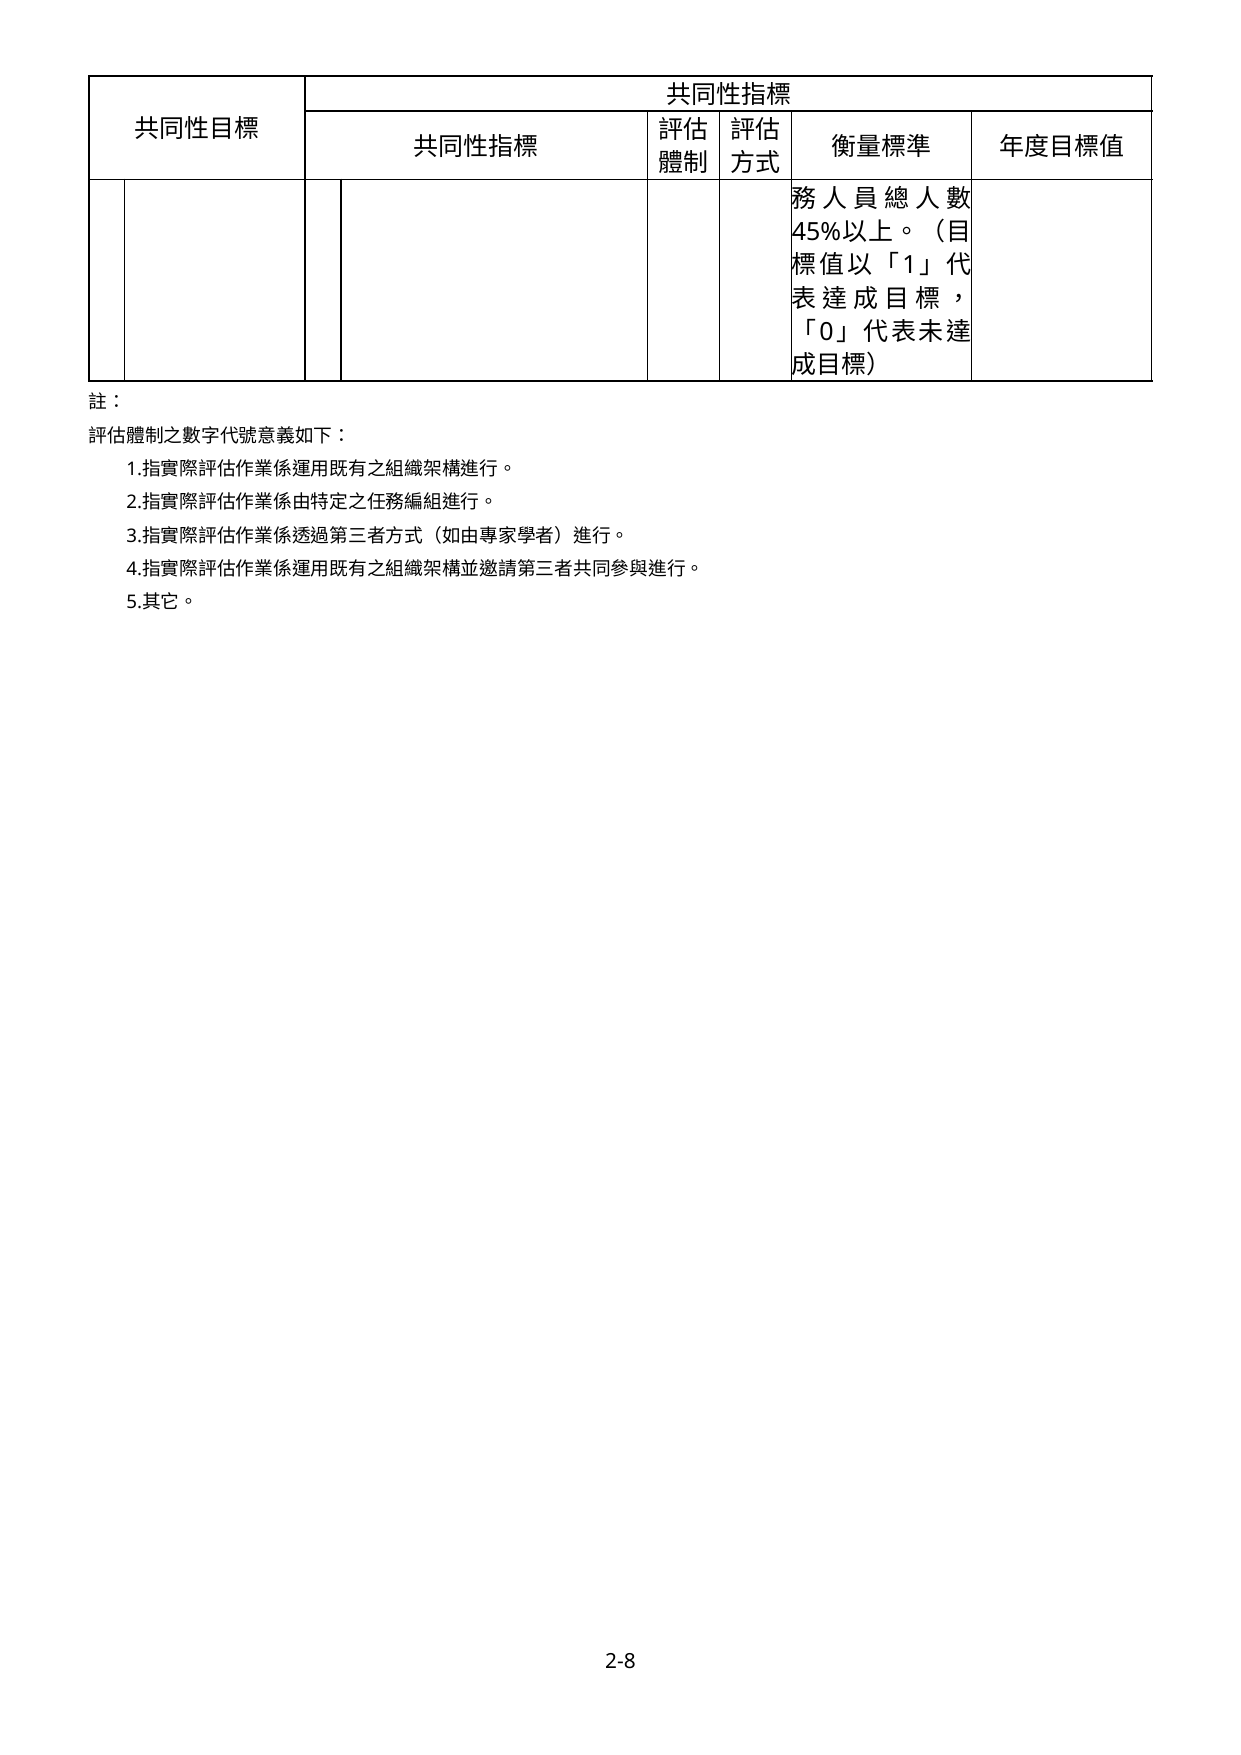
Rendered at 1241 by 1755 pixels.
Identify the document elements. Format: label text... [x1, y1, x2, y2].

text 3.指實際評估作業係透過第三者方式（如由專家學者）進行。 [89, 515, 1152, 549]
table_cell [342, 180, 647, 380]
table_cell [306, 180, 340, 380]
table_header 共同性指標 [306, 77, 1151, 110]
table_cell [90, 180, 124, 380]
table_cell 評估 體制 [648, 112, 719, 178]
table_header 共同性目標 [90, 77, 304, 178]
text 2.指實際評估作業係由特定之任務編組進行。 [89, 482, 1152, 515]
table_cell 共同性指標 [306, 112, 647, 178]
text 5.其它。 [89, 582, 1152, 615]
text 1.指實際評估作業係運用既有之組織架構進行。 [89, 449, 1152, 482]
table_cell [720, 180, 791, 380]
table_cell 年度目標值 [972, 112, 1151, 178]
table_cell 衡量標準 [792, 112, 971, 178]
table_cell 評估 方式 [720, 112, 791, 178]
table_cell 務人員總人數45%以上。（目標值以「1」代表達成目標，「0」代表未達成目標） [792, 180, 971, 380]
text 4.指實際評估作業係運用既有之組織架構並邀請第三者共同參與進行。 [89, 549, 1152, 582]
table_cell [648, 180, 719, 380]
text 註： [89, 382, 1152, 415]
table_cell [125, 180, 304, 380]
text 評估體制之數字代號意義如下： [89, 415, 1152, 449]
table_cell [972, 180, 1151, 380]
